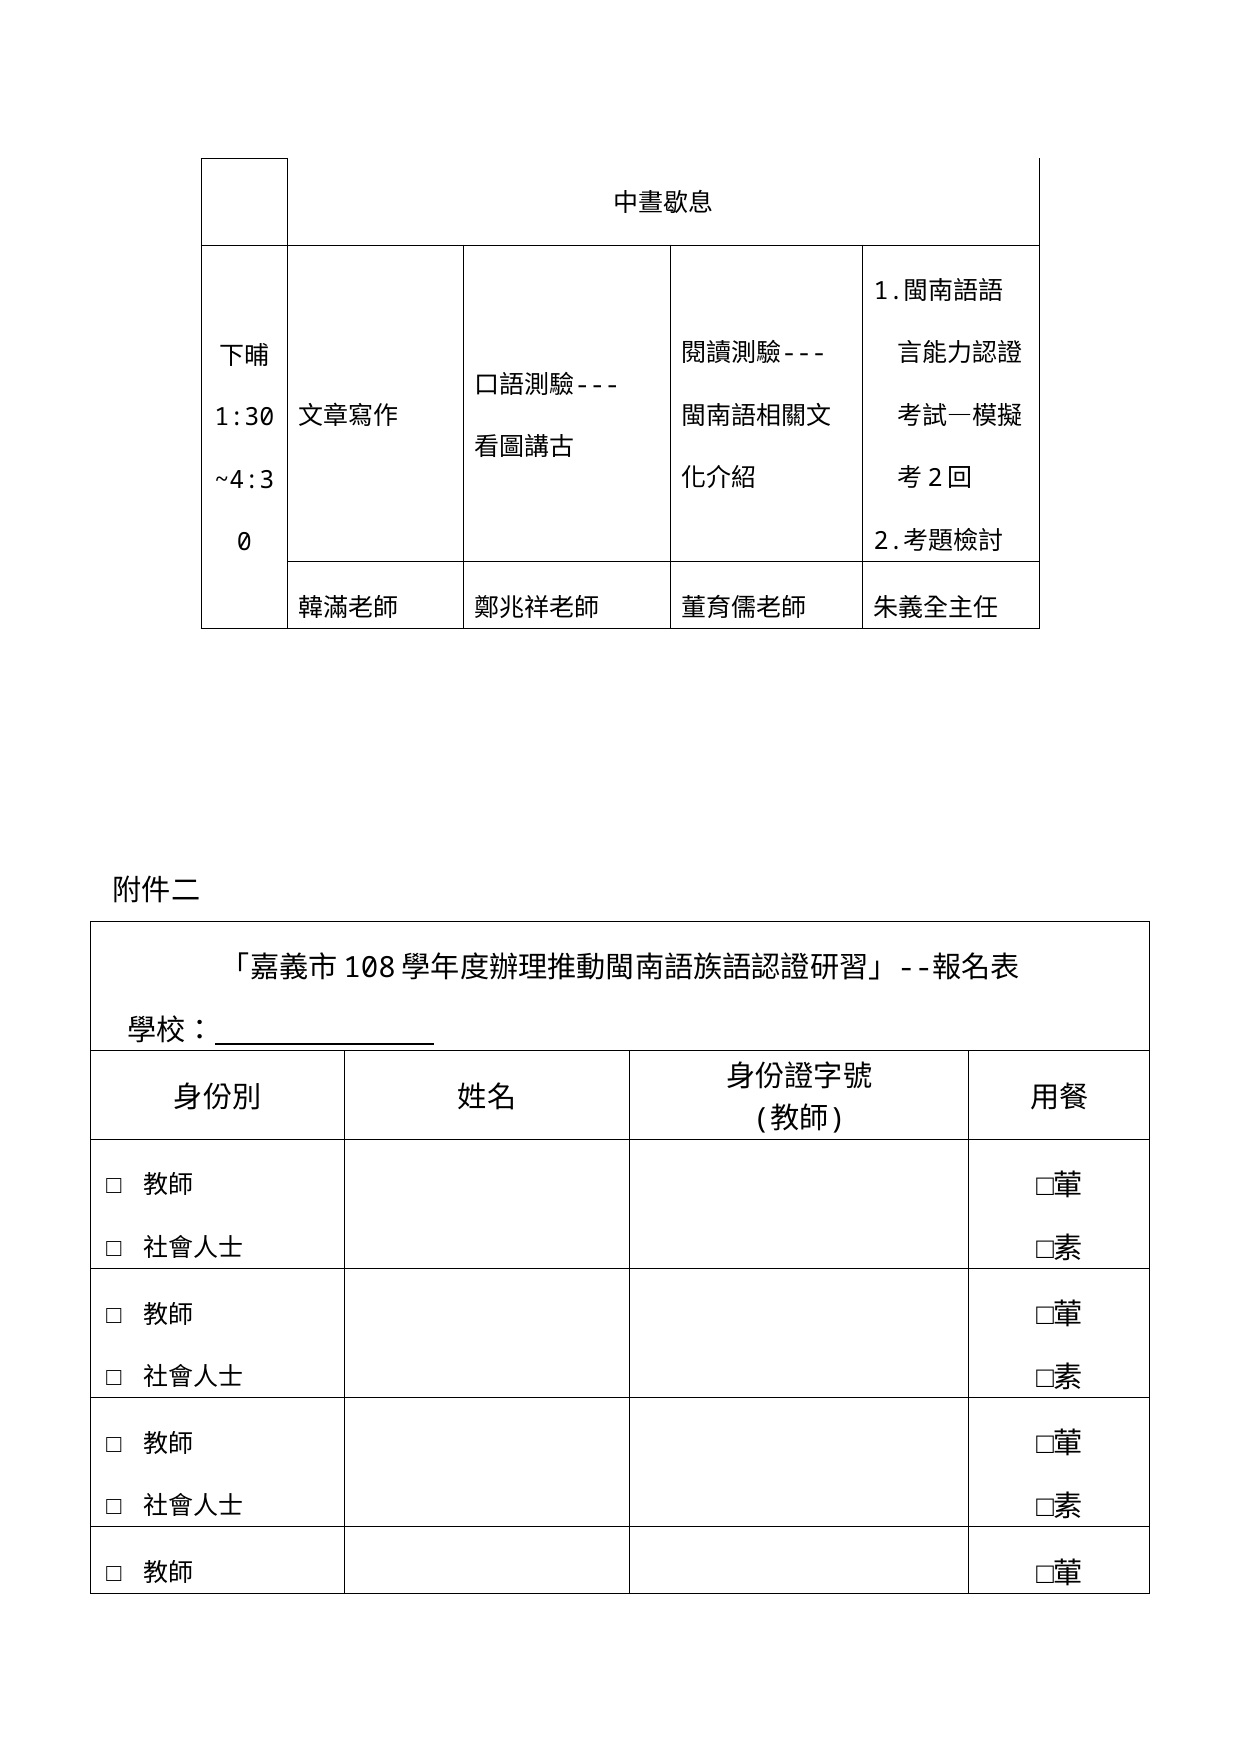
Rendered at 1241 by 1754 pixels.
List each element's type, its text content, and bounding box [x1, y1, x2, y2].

table_cell 口語測驗--- 看圖講古 [464, 246, 670, 561]
table_cell 教師 社會人士 [91, 1269, 344, 1397]
table_cell □葷 □素 [969, 1269, 1149, 1397]
table_cell [630, 1398, 968, 1526]
table_cell [202, 159, 287, 244]
table_cell [630, 1269, 968, 1397]
table_cell 用餐 [969, 1051, 1149, 1139]
table_cell [345, 1140, 629, 1268]
table_cell 1.閩南語語言能力認證考試—模擬考2回 2.考題檢討 [863, 246, 1039, 561]
table_cell [345, 1527, 629, 1593]
table_cell [630, 1140, 968, 1268]
table_cell 教師 社會人士 [91, 1398, 344, 1526]
table_cell 中晝歇息 [288, 158, 1039, 244]
table_cell 教師 社會人士 [91, 1140, 344, 1268]
table_cell 身份別 [91, 1051, 344, 1139]
table_cell [345, 1269, 629, 1397]
table_header 「嘉義市108學年度辦理推動閩南語族語認證研習」--報名表 學校： [91, 922, 1149, 1050]
table_cell 董育儒老師 [671, 562, 862, 628]
text 附件二 [112, 858, 1128, 910]
table_cell □葷 □素 [969, 1140, 1149, 1268]
table_cell 韓滿老師 [288, 562, 463, 628]
table_cell 閱讀測驗--- 閩南語相關文化介紹 [671, 246, 862, 561]
table_cell 身份證字號 (教師) [630, 1051, 968, 1139]
table_cell 下晡 1:30~4:30 [202, 246, 287, 628]
table_cell 朱義全主任 [863, 562, 1039, 628]
table_cell 文章寫作 [288, 246, 463, 561]
table_cell [630, 1527, 968, 1593]
table_cell 姓名 [345, 1051, 629, 1139]
table_cell □葷 □素 [969, 1398, 1149, 1526]
table_cell 鄭兆祥老師 [464, 562, 670, 628]
table_cell □葷 [969, 1527, 1149, 1593]
table_cell [345, 1398, 629, 1526]
table_cell 教師 社會人士 [91, 1527, 344, 1593]
